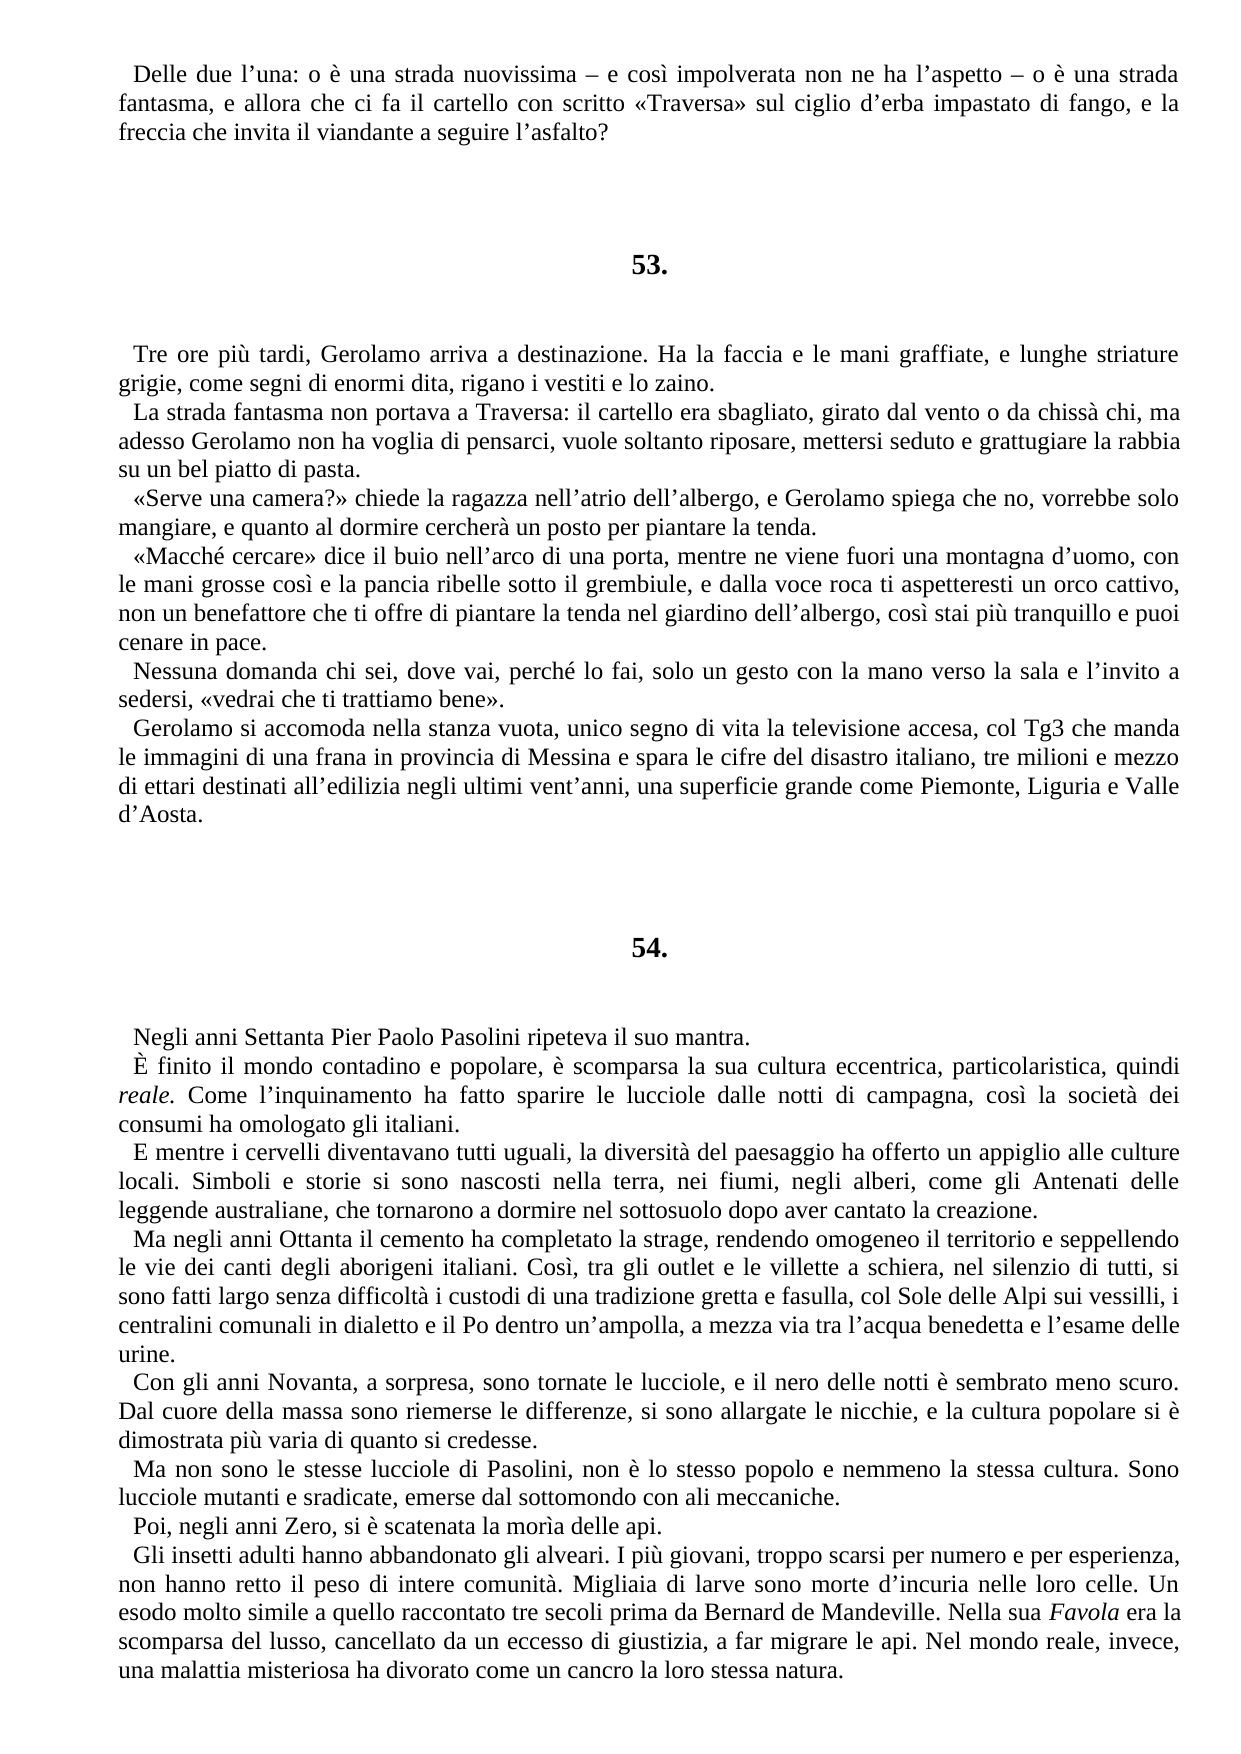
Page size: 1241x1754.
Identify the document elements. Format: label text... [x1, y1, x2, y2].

text È finito il mondo contadino e popolare, è scomparsa la sua cultura eccentrica, particolaristica, quindi reale. Come l’inquinamento ha fatto sparire le lucciole dalle notti di campagna, così la società dei consumi ha omologato gli italiani. [118, 1051, 1181, 1137]
text Negli anni Settanta Pier Paolo Pasolini ripeteva il suo mantra. [118, 1022, 1181, 1051]
text «Serve una camera?» chiede la ragazza nell’atrio dell’albergo, e Gerolamo spiega che no, vorrebbe solo mangiare, e quanto al dormire cercherà un posto per piantare la tenda. [118, 483, 1181, 541]
text La strada fantasma non portava a Traversa: il cartello era sbagliato, girato dal vento o da chissà chi, ma adesso Gerolamo non ha voglia di pensarci, vuole soltanto riposare, mettersi seduto e grattugiare la rabbia su un bel piatto di pasta. [118, 397, 1181, 483]
text Gli insetti adulti hanno abbandonato gli alveari. I più giovani, troppo scarsi per numero e per esperienza, non hanno retto il peso di intere comunità. Migliaia di larve sono morte d’incuria nelle loro celle. Un esodo molto simile a quello raccontato tre secoli prima da Bernard de Mandeville. Nella sua Favola era la scomparsa del lusso, cancellato da un eccesso di giustizia, a far migrare le api. Nel mondo reale, invece, una malattia misteriosa ha divorato come un cancro la loro stessa natura. [118, 1540, 1181, 1684]
text Ma non sono le stesse lucciole di Pasolini, non è lo stesso popolo e nemmeno la stessa cultura. Sono lucciole mutanti e sradicate, emerse dal sottomondo con ali meccaniche. [118, 1454, 1181, 1511]
text Gerolamo si accomoda nella stanza vuota, unico segno di vita la televisione accesa, col Tg3 che manda le immagini di una frana in provincia di Messina e spara le cifre del disastro italiano, tre milioni e mezzo di ettari destinati all’edilizia negli ultimi vent’anni, una superficie grande come Piemonte, Liguria e Valle d’Aosta. [118, 713, 1181, 828]
text «Macché cercare» dice il buio nell’arco di una porta, mentre ne viene fuori una montagna d’uomo, con le mani grosse così e la pancia ribelle sotto il grembiule, e dalla voce roca ti aspetteresti un orco cattivo, non un benefattore che ti offre di piantare la tenda nel giardino dell’albergo, così stai più tranquillo e puoi cenare in pace. [118, 541, 1181, 656]
text Poi, negli anni Zero, si è scatenata la morìa delle api. [118, 1511, 1181, 1540]
text Ma negli anni Ottanta il cemento ha completato la strage, rendendo omogeneo il territorio e seppellendo le vie dei canti degli aborigeni italiani. Così, tra gli outlet e le villette a schiera, nel silenzio di tutti, si sono fatti largo senza difficoltà i custodi di una tradizione gretta e fasulla, col Sole delle Alpi sui vessilli, i centralini comunali in dialetto e il Po dentro un’ampolla, a mezza via tra l’acqua benedetta e l’esame delle urine. [118, 1224, 1181, 1367]
text Con gli anni Novanta, a sorpresa, sono tornate le lucciole, e il nero delle notti è sembrato meno scuro. Dal cuore della massa sono riemerse le differenze, si sono allargate le nicchie, e la cultura popolare si è dimostrata più varia di quanto si credesse. [118, 1367, 1181, 1454]
text Nessuna domanda chi sei, dove vai, perché lo fai, solo un gesto con la mano verso la sala e l’invito a sedersi, «vedrai che ti trattiamo bene». [118, 656, 1181, 713]
text E mentre i cervelli diventavano tutti uguali, la diversità del paesaggio ha offerto un appiglio alle culture locali. Simboli e storie si sono nascosti nella terra, nei fiumi, negli alberi, come gli Antenati delle leggende australiane, che tornarono a dormire nel sottosuolo dopo aver cantato la creazione. [118, 1137, 1181, 1224]
subtitle 54. [118, 930, 1181, 963]
text Tre ore più tardi, Gerolamo arriva a destinazione. Ha la faccia e le mani graffiate, e lunghe striature grigie, come segni di enormi dita, rigano i vestiti e lo zaino. [118, 339, 1181, 397]
text Delle due l’una: o è una strada nuovissima – e così impolverata non ne ha l’aspetto – o è una strada fantasma, e allora che ci fa il cartello con scritto «Traversa» sul ciglio d’erba impastato di fango, e la freccia che invita il viandante a seguire l’asfalto? [118, 59, 1181, 145]
subtitle 53. [118, 247, 1181, 280]
